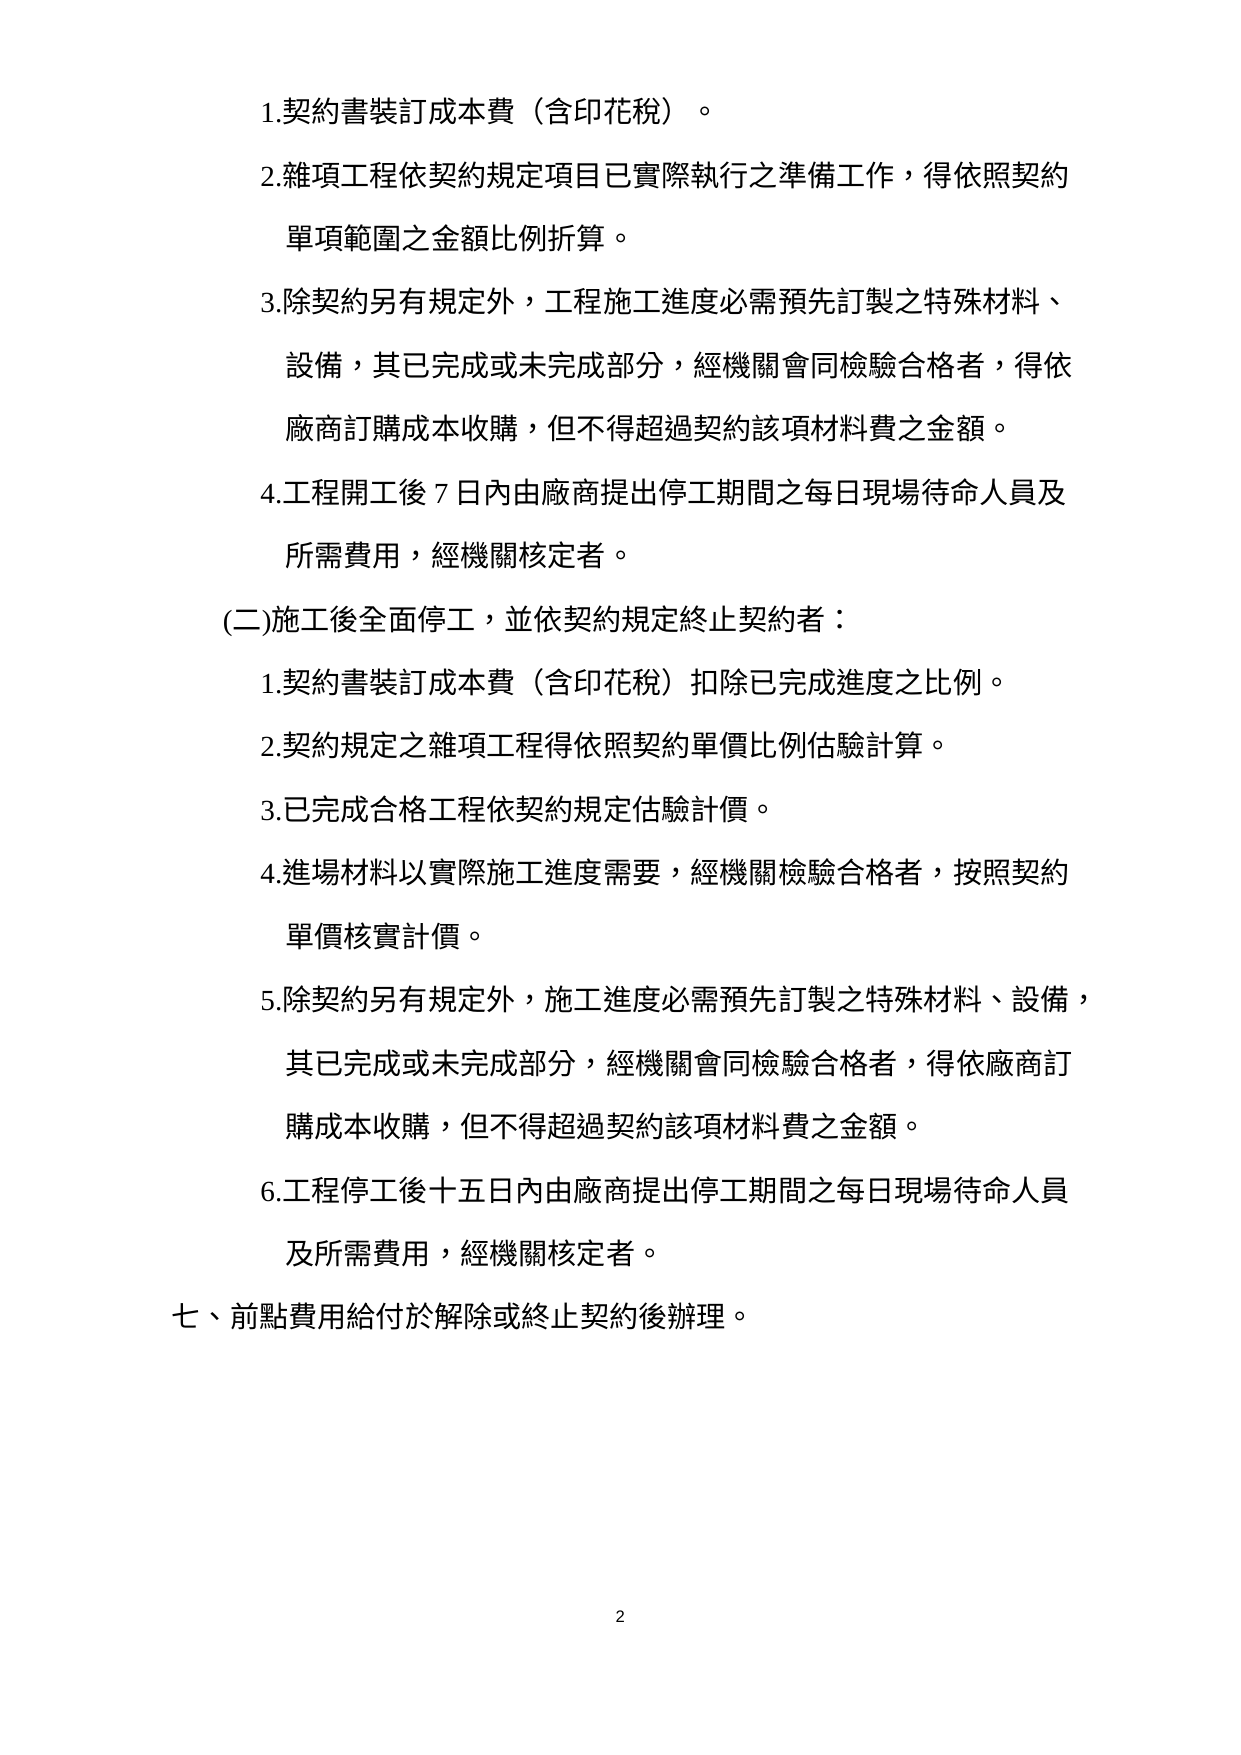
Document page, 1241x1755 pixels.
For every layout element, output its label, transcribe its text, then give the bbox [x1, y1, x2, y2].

text 4.工程開工後7日內由廠商提出停工期間之每日現場待命人員及所需費用，經機關核定者。 [260, 469, 1093, 575]
text 七、前點費用給付於解除或終止契約後辦理。 [171, 1294, 1093, 1336]
text 3.已完成合格工程依契約規定估驗計價。 [260, 786, 1093, 829]
text 1.契約書裝訂成本費（含印花稅）扣除已完成進度之比例。 [260, 659, 1093, 702]
text 2.契約規定之雜項工程得依照契約單價比例估驗計算。 [260, 723, 1093, 765]
text 2.雜項工程依契約規定項目已實際執行之準備工作，得依照契約單項範圍之金額比例折算。 [260, 152, 1093, 258]
text 4.進場材料以實際施工進度需要，經機關檢驗合格者，按照契約單價核實計價。 [260, 850, 1093, 956]
text (二)施工後全面停工，並依契約規定終止契約者： [223, 596, 1093, 638]
text 1.契約書裝訂成本費（含印花稅）。 [260, 89, 1093, 131]
text 6.工程停工後十五日內由廠商提出停工期間之每日現場待命人員及所需費用，經機關核定者。 [260, 1167, 1093, 1273]
text 3.除契約另有規定外，工程施工進度必需預先訂製之特殊材料、設備，其已完成或未完成部分，經機關會同檢驗合格者，得依廠商訂購成本收購，但不得超過契約該項材料費之金額。 [260, 279, 1093, 448]
text 5.除契約另有規定外，施工進度必需預先訂製之特殊材料、設備，其已完成或未完成部分，經機關會同檢驗合格者，得依廠商訂購成本收購，但不得超過契約該項材料費之金額。 [260, 977, 1093, 1146]
